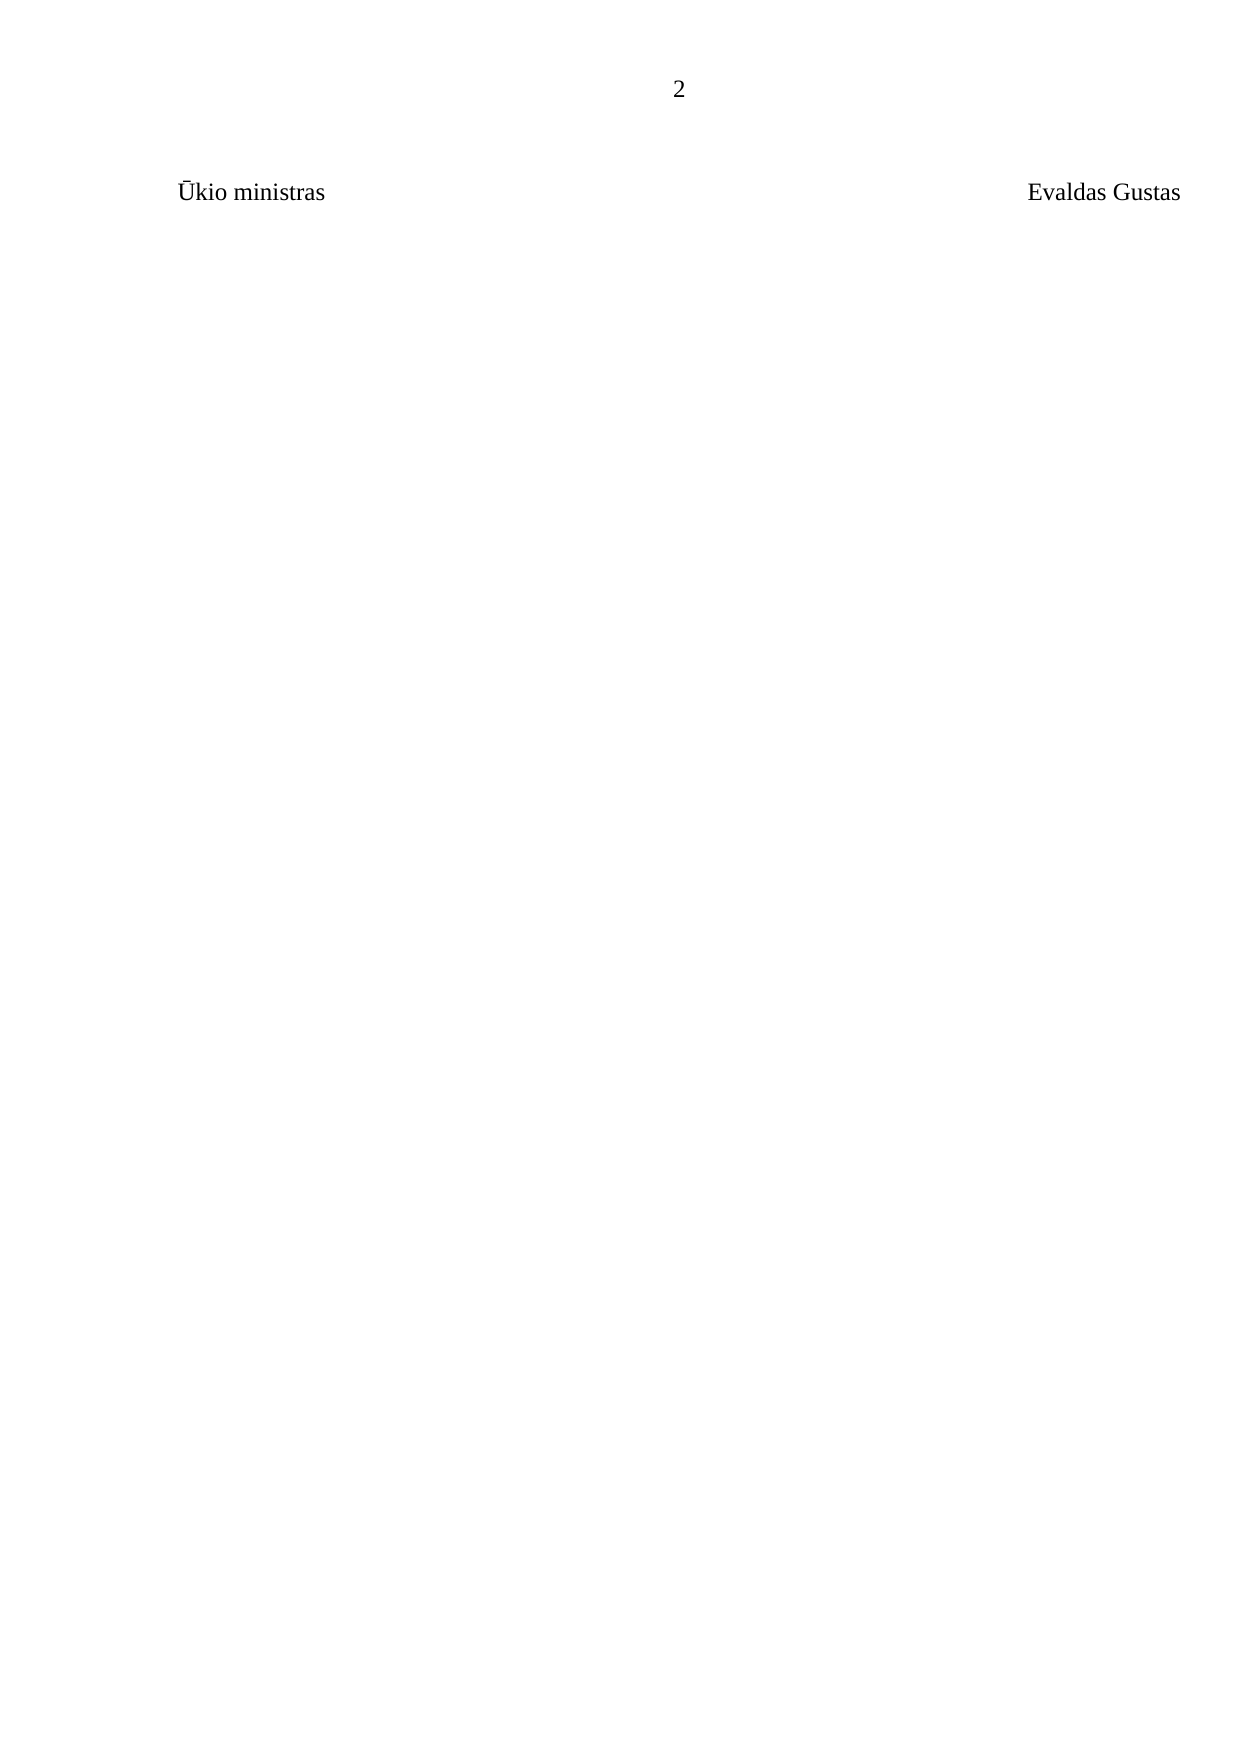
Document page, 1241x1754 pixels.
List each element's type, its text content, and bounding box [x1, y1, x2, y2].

text Ūkio ministras Evaldas Gustas [177, 177, 1181, 206]
